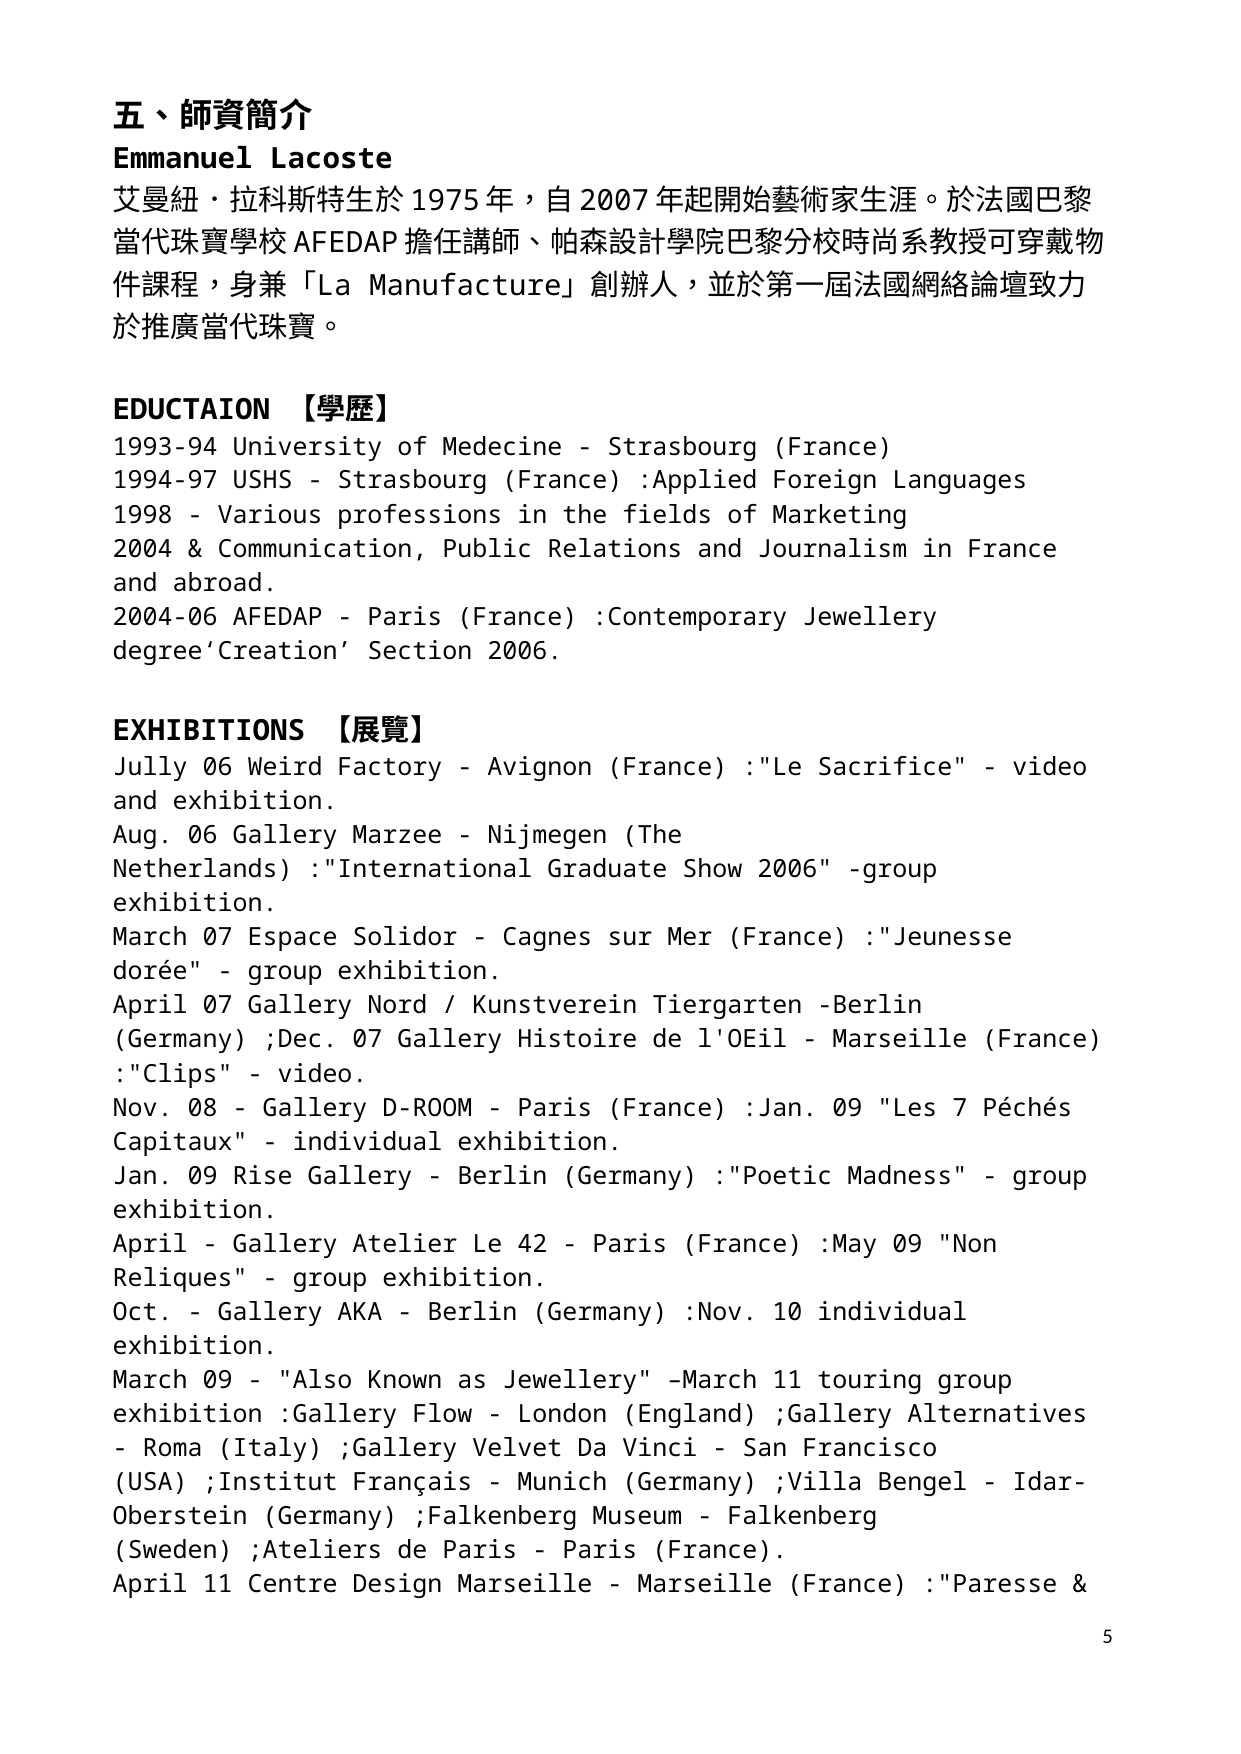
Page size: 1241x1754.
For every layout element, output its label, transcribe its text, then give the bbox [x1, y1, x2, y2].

text EDUCTAION 【學歷】 [112, 386, 1113, 428]
text Jan. 09 Rise Gallery - Berlin (Germany) :"Poetic Madness" - group exhibition. [112, 1157, 1113, 1226]
text 五、師資簡介 [112, 89, 1113, 137]
text April 07 Gallery Nord / Kunstverein Tiergarten -Berlin (Germany) ;Dec. 07 Gallery Histoire de l'OEil - Marseille (France) :"Clips" - video. [112, 987, 1113, 1089]
text March 07 Espace Solidor - Cagnes sur Mer (France) :"Jeunesse dorée" - group exhibition. [112, 919, 1113, 987]
text 2004-06 AFEDAP - Paris (France) :Contemporary Jewellery degree‘Creation’ Section 2006. [112, 598, 1113, 667]
text 1993-94 University of Medecine - Strasbourg (France) [112, 428, 1113, 462]
text 1994-97 USHS - Strasbourg (France) :Applied Foreign Languages [112, 462, 1113, 496]
text Oct. - Gallery AKA - Berlin (Germany) :Nov. 10 individual exhibition. [112, 1294, 1113, 1362]
text 2004 & Communication, Public Relations and Journalism in France and abroad. [112, 530, 1113, 598]
text Nov. 08 - Gallery D-ROOM - Paris (France) :Jan. 09 "Les 7 Péchés Capitaux" - individual exhibition. [112, 1089, 1113, 1157]
text 艾曼紐．拉科斯特生於1975年，自2007年起開始藝術家生涯。於法國巴黎當代珠寶學校AFEDAP擔任講師、帕森設計學院巴黎分校時尚系教授可穿戴物件課程，身兼「La Manufacture」創辦人，並於第一屆法國網絡論壇致力於推廣當代珠寶。 [112, 177, 1113, 346]
text April - Gallery Atelier Le 42 - Paris (France) :May 09 "Non Reliques" - group exhibition. [112, 1226, 1113, 1294]
text April 11 Centre Design Marseille - Marseille (France) :"Paresse & [112, 1566, 1113, 1600]
text 1998 - Various professions in the fields of Marketing [112, 496, 1113, 530]
text Jully 06 Weird Factory - Avignon (France) :"Le Sacrifice" - video and exhibition. [112, 749, 1113, 817]
text March 09 - "Also Known as Jewellery" –March 11 touring group exhibition :Gallery Flow - London (England) ;Gallery Alternatives - Roma (Italy) ;Gallery Velvet Da Vinci - San Francisco (USA) ;Institut Français - Munich (Germany) ;Villa Bengel - Idar-Oberstein (Germany) ;Falkenberg Museum - Falkenberg (Sweden) ;Ateliers de Paris - Paris (France). [112, 1362, 1113, 1566]
text Aug. 06 Gallery Marzee - Nijmegen (The Netherlands) :"International Graduate Show 2006" -group exhibition. [112, 817, 1113, 919]
text Emmanuel Lacoste [112, 137, 1113, 177]
text EXHIBITIONS 【展覽】 [112, 706, 1113, 749]
